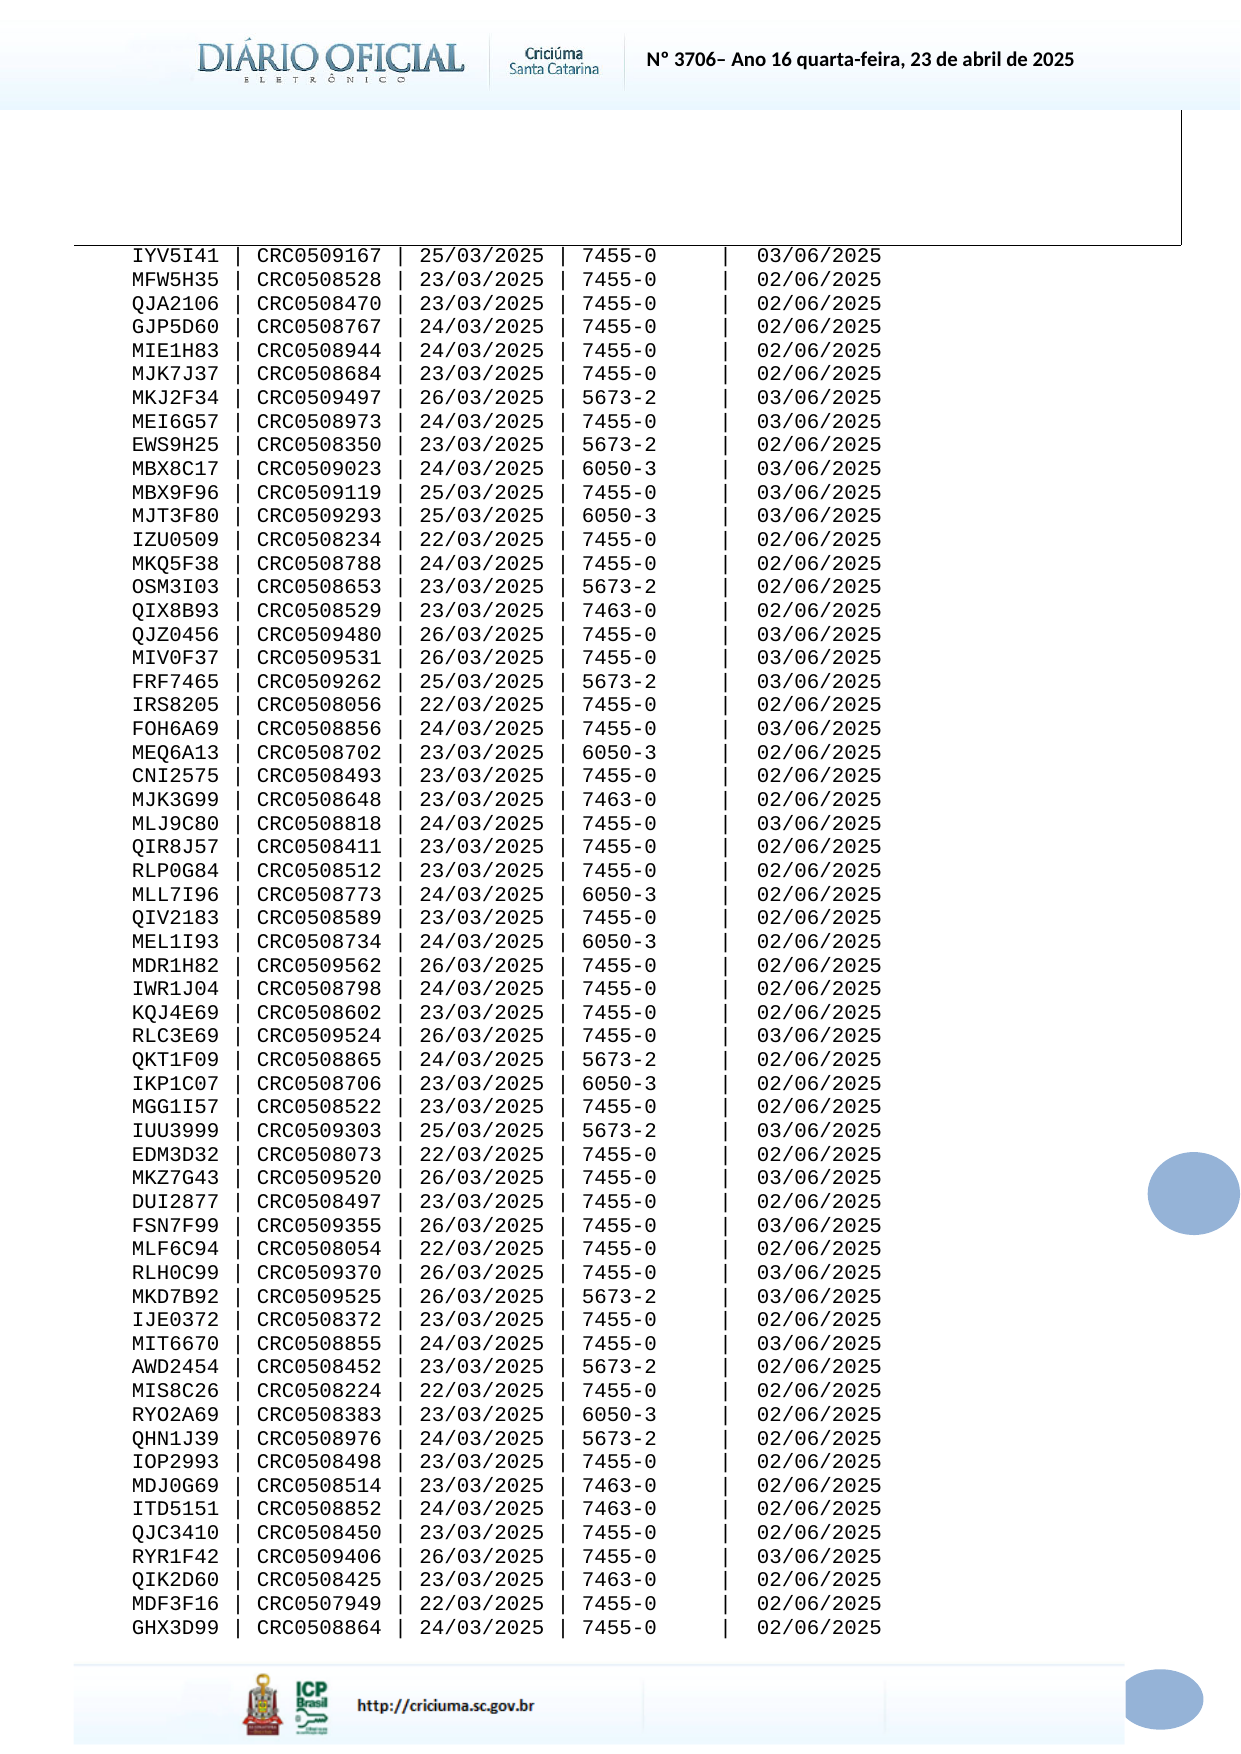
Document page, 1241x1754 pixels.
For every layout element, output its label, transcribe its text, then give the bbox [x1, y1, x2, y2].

text MLF6C94 | CRC0508054 | 22/03/2025 | 7455-0 | 02/06/2025 [44, 1238, 1181, 1262]
text RLP0G84 | CRC0508512 | 23/03/2025 | 7455-0 | 02/06/2025 [44, 860, 1181, 884]
text QHN1J39 | CRC0508976 | 24/03/2025 | 5673-2 | 02/06/2025 [44, 1427, 1181, 1451]
text MJK7J37 | CRC0508684 | 23/03/2025 | 7455-0 | 02/06/2025 [44, 363, 1181, 387]
text IUU3999 | CRC0509303 | 25/03/2025 | 5673-2 | 03/06/2025 [44, 1120, 1181, 1144]
text MBX9F96 | CRC0509119 | 25/03/2025 | 7455-0 | 03/06/2025 [44, 482, 1181, 505]
text KQJ4E69 | CRC0508602 | 23/03/2025 | 7455-0 | 02/06/2025 [44, 1002, 1181, 1026]
text AWD2454 | CRC0508452 | 23/03/2025 | 5673-2 | 02/06/2025 [44, 1357, 1181, 1380]
text RLH0C99 | CRC0509370 | 26/03/2025 | 7455-0 | 03/06/2025 [44, 1262, 1181, 1286]
text EDM3D32 | CRC0508073 | 22/03/2025 | 7455-0 | 02/06/2025 [44, 1144, 1181, 1167]
text MLL7I96 | CRC0508773 | 24/03/2025 | 6050-3 | 02/06/2025 [44, 884, 1181, 907]
text MDF3F16 | CRC0507949 | 22/03/2025 | 7455-0 | 02/06/2025 [44, 1593, 1181, 1617]
text MEI6G57 | CRC0508973 | 24/03/2025 | 7455-0 | 03/06/2025 [44, 411, 1181, 434]
text MFW5H35 | CRC0508528 | 23/03/2025 | 7455-0 | 02/06/2025 [44, 269, 1181, 292]
text MJT3F80 | CRC0509293 | 25/03/2025 | 6050-3 | 03/06/2025 [44, 505, 1181, 529]
text OSM3I03 | CRC0508653 | 23/03/2025 | 5673-2 | 02/06/2025 [44, 576, 1181, 600]
text FOH6A69 | CRC0508856 | 24/03/2025 | 7455-0 | 03/06/2025 [44, 718, 1181, 742]
text MIV0F37 | CRC0509531 | 26/03/2025 | 7455-0 | 03/06/2025 [44, 647, 1181, 671]
text MKD7B92 | CRC0509525 | 26/03/2025 | 5673-2 | 03/06/2025 [44, 1286, 1181, 1309]
text MJK3G99 | CRC0508648 | 23/03/2025 | 7463-0 | 02/06/2025 [44, 789, 1181, 813]
text IOP2993 | CRC0508498 | 23/03/2025 | 7455-0 | 02/06/2025 [44, 1451, 1181, 1475]
text DUI2877 | CRC0508497 | 23/03/2025 | 7455-0 | 02/06/2025 [44, 1191, 1153, 1215]
text CNI2575 | CRC0508493 | 23/03/2025 | 7455-0 | 02/06/2025 [44, 765, 1181, 789]
text IJE0372 | CRC0508372 | 23/03/2025 | 7455-0 | 02/06/2025 [44, 1309, 1181, 1333]
text QIR8J57 | CRC0508411 | 23/03/2025 | 7455-0 | 02/06/2025 [44, 836, 1181, 860]
text MKJ2F34 | CRC0509497 | 26/03/2025 | 5673-2 | 03/06/2025 [44, 387, 1181, 411]
text MBX8C17 | CRC0509023 | 24/03/2025 | 6050-3 | 03/06/2025 [44, 458, 1181, 482]
text GHX3D99 | CRC0508864 | 24/03/2025 | 7455-0 | 02/06/2025 [44, 1617, 1181, 1640]
text MIS8C26 | CRC0508224 | 22/03/2025 | 7455-0 | 02/06/2025 [44, 1380, 1181, 1404]
text IZU0509 | CRC0508234 | 22/03/2025 | 7455-0 | 02/06/2025 [44, 529, 1181, 553]
text QKT1F09 | CRC0508865 | 24/03/2025 | 5673-2 | 02/06/2025 [44, 1049, 1181, 1073]
text IKP1C07 | CRC0508706 | 23/03/2025 | 6050-3 | 02/06/2025 [44, 1073, 1181, 1096]
text MKQ5F38 | CRC0508788 | 24/03/2025 | 7455-0 | 02/06/2025 [44, 553, 1181, 576]
text QJZ0456 | CRC0509480 | 26/03/2025 | 7455-0 | 03/06/2025 [44, 623, 1181, 647]
text RYR1F42 | CRC0509406 | 26/03/2025 | 7455-0 | 03/06/2025 [44, 1546, 1181, 1569]
text MEQ6A13 | CRC0508702 | 23/03/2025 | 6050-3 | 02/06/2025 [44, 742, 1181, 765]
text MEL1I93 | CRC0508734 | 24/03/2025 | 6050-3 | 02/06/2025 [44, 931, 1181, 954]
text IRS8205 | CRC0508056 | 22/03/2025 | 7455-0 | 02/06/2025 [44, 694, 1181, 718]
text IYV5I41 | CRC0509167 | 25/03/2025 | 7455-0 | 03/06/2025 [44, 245, 1181, 269]
text MDR1H82 | CRC0509562 | 26/03/2025 | 7455-0 | 02/06/2025 [44, 954, 1181, 978]
text MIE1H83 | CRC0508944 | 24/03/2025 | 7455-0 | 02/06/2025 [44, 340, 1181, 363]
text QIV2183 | CRC0508589 | 23/03/2025 | 7455-0 | 02/06/2025 [44, 907, 1181, 931]
text EWS9H25 | CRC0508350 | 23/03/2025 | 5673-2 | 02/06/2025 [44, 434, 1181, 458]
text FRF7465 | CRC0509262 | 25/03/2025 | 5673-2 | 03/06/2025 [44, 671, 1181, 694]
text MLJ9C80 | CRC0508818 | 24/03/2025 | 7455-0 | 03/06/2025 [44, 813, 1181, 836]
text QJA2106 | CRC0508470 | 23/03/2025 | 7455-0 | 02/06/2025 [44, 292, 1181, 316]
text MGG1I57 | CRC0508522 | 23/03/2025 | 7455-0 | 02/06/2025 [44, 1096, 1181, 1120]
text FSN7F99 | CRC0509355 | 26/03/2025 | 7455-0 | 03/06/2025 [44, 1215, 1181, 1238]
text GJP5D60 | CRC0508767 | 24/03/2025 | 7455-0 | 02/06/2025 [44, 316, 1181, 340]
text ITD5151 | CRC0508852 | 24/03/2025 | 7463-0 | 02/06/2025 [44, 1498, 1181, 1522]
text QIK2D60 | CRC0508425 | 23/03/2025 | 7463-0 | 02/06/2025 [44, 1569, 1181, 1593]
text QJC3410 | CRC0508450 | 23/03/2025 | 7455-0 | 02/06/2025 [44, 1522, 1181, 1546]
text RLC3E69 | CRC0509524 | 26/03/2025 | 7455-0 | 03/06/2025 [44, 1026, 1181, 1049]
text QIX8B93 | CRC0508529 | 23/03/2025 | 7463-0 | 02/06/2025 [44, 600, 1181, 623]
text MDJ0G69 | CRC0508514 | 23/03/2025 | 7463-0 | 02/06/2025 [44, 1475, 1181, 1498]
text IWR1J04 | CRC0508798 | 24/03/2025 | 7455-0 | 02/06/2025 [44, 978, 1181, 1002]
text RYO2A69 | CRC0508383 | 23/03/2025 | 6050-3 | 02/06/2025 [44, 1404, 1181, 1427]
text MIT6670 | CRC0508855 | 24/03/2025 | 7455-0 | 03/06/2025 [44, 1333, 1181, 1357]
text MKZ7G43 | CRC0509520 | 26/03/2025 | 7455-0 | 03/06/2025 [44, 1167, 1157, 1191]
